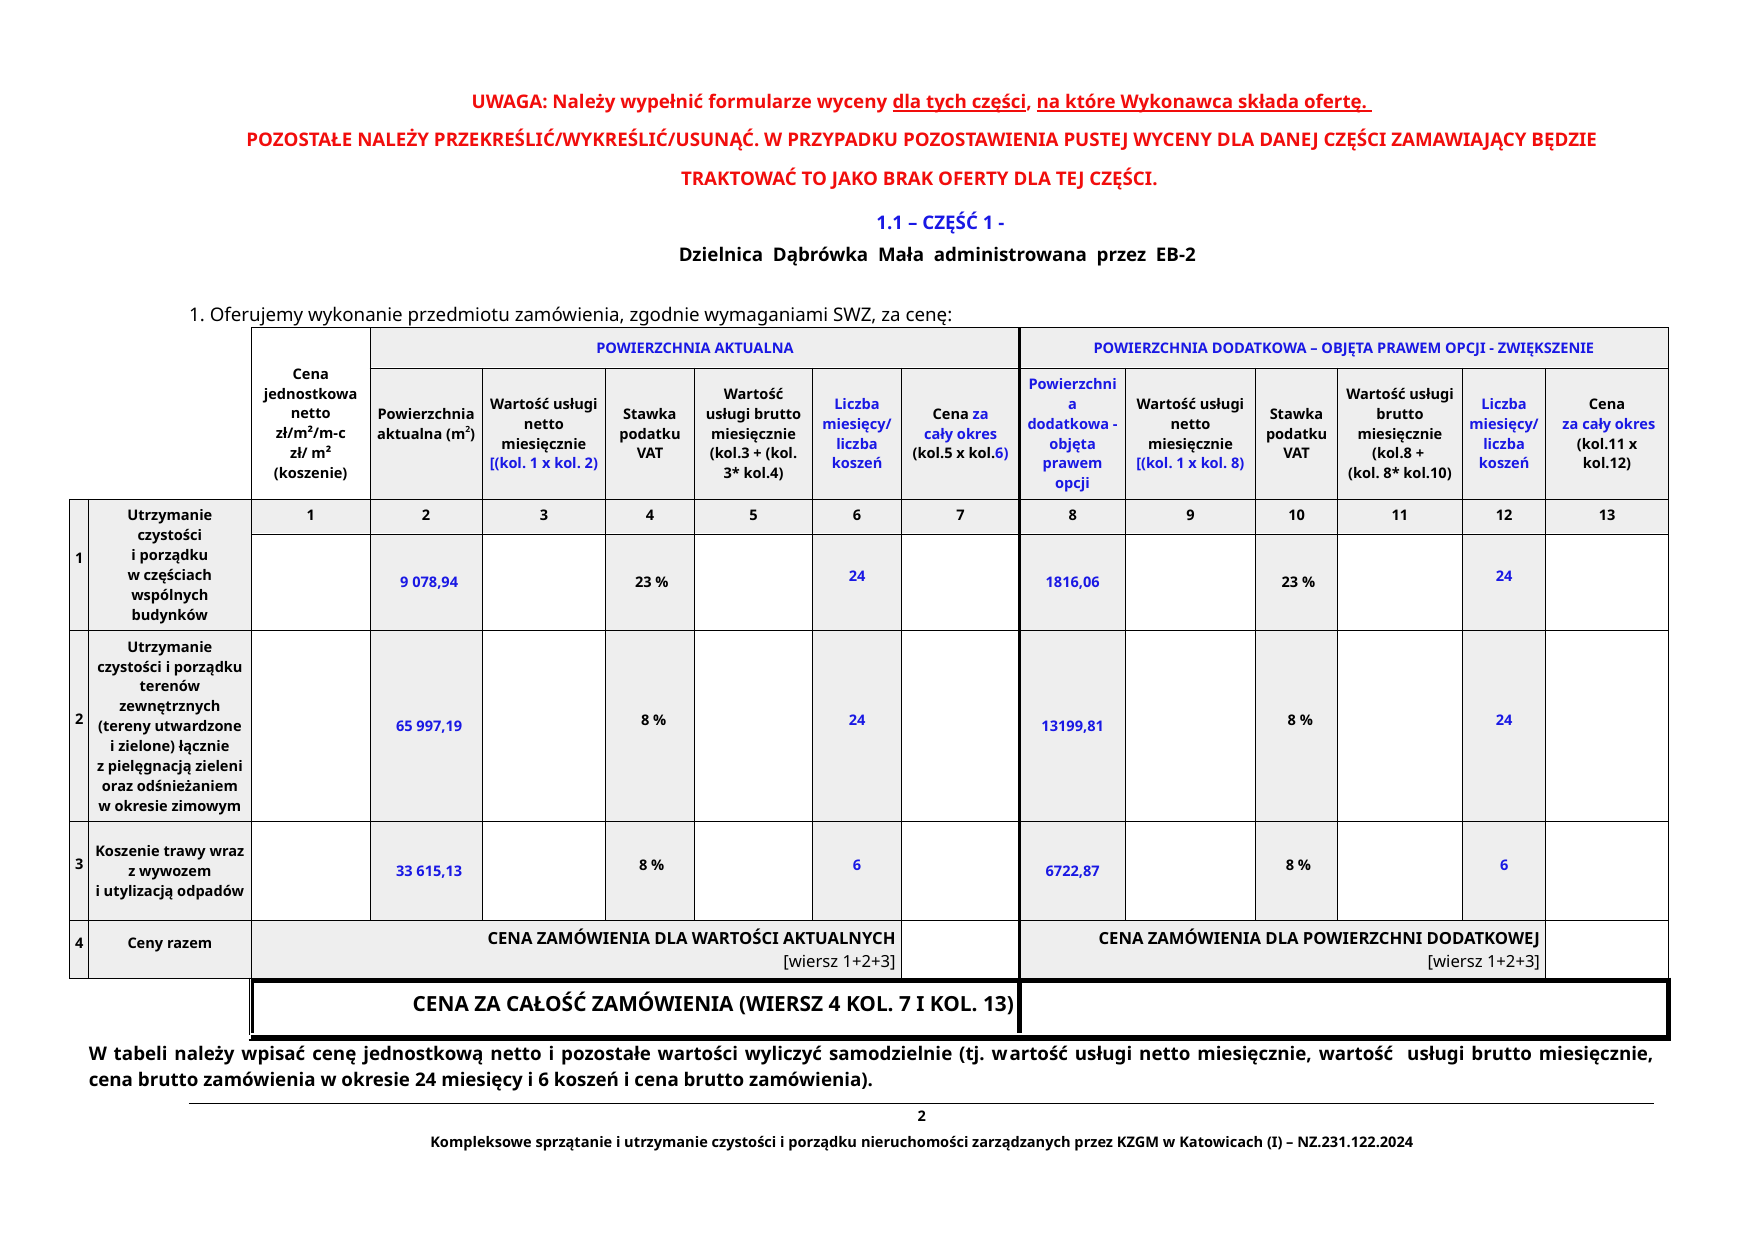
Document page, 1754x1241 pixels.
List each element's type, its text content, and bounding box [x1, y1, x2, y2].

table_cell 1816,06 [1021, 535, 1125, 630]
table_cell CENA ZAMÓWIENIA DLA POWIERZCHNI DODATKOWEJ [wiersz 1+2+3] [1021, 921, 1545, 978]
table_cell [1126, 822, 1255, 920]
table_cell [69, 368, 251, 499]
table_cell 24 [813, 535, 901, 630]
table_cell 4 [606, 500, 694, 533]
text W tabeli należy wpisać cenę jednostkową netto i pozostałe wartości wyliczyć samodzielnie (tj. wartość usługi netto miesięcznie, wartość usługi brutto miesięcznie, cena brutto zamówienia w okresie 24 miesięcy i 6 koszeń i cena brutto zamówienia). [88, 1041, 1654, 1092]
table_cell 1 [252, 500, 370, 533]
table_cell Koszenie trawy wraz z wywozem i utylizacją odpadów [89, 822, 251, 920]
table_cell [1020, 983, 1666, 1035]
table_cell CENA ZA CAŁOŚĆ ZAMÓWIENIA (WIERSZ 4 KOL. 7 I KOL. 13) [251, 983, 1019, 1035]
table_cell 5 [695, 500, 812, 533]
text pozostałe należy przekreślić/wykreślić/usunąć. w przypadku pozostawienia pustej wyceny dla danej części zamawiający będzie traktować to jako brak oferty dla tej części. [189, 127, 1654, 191]
table_cell Wartość usługi brutto miesięcznie (kol.3 + (kol. 3* kol.4) [695, 369, 812, 499]
table_cell 6 [813, 500, 901, 533]
table_cell 8 % [1256, 822, 1337, 920]
table_cell [1546, 631, 1668, 821]
table_cell 23 % [1256, 535, 1337, 630]
table_cell Liczba miesięcy/ liczba koszeń [813, 369, 901, 499]
table_cell 9 [1126, 500, 1255, 533]
table_cell [252, 535, 370, 630]
table_cell [252, 822, 370, 920]
table_cell 3 [483, 500, 605, 533]
table_cell [1126, 535, 1255, 630]
table_cell [695, 822, 812, 920]
table_header POWIERZCHNIA DODATKOWA – OBJĘTA PRAWEM OPCJI - ZWIĘKSZENIE [1021, 328, 1668, 367]
table_cell 13199,81 [1021, 631, 1125, 821]
table_cell Stawka podatku VAT [606, 369, 694, 499]
table_cell 3 [70, 822, 88, 920]
table_cell [1546, 822, 1668, 920]
text UWAGA: Należy wypełnić formularze wyceny dla tych części, na które Wykonawca składa ofertę. [189, 88, 1654, 114]
table_cell [69, 979, 249, 1035]
table_cell [902, 822, 1018, 920]
table_cell [1338, 535, 1462, 630]
table_cell [695, 631, 812, 821]
table_cell Powierzchnia dodatkowa - objęta prawem opcji [1021, 369, 1125, 499]
table_cell 6 [1463, 822, 1545, 920]
table_cell Powierzchnia aktualna (m2) [371, 369, 482, 499]
table_cell CENA ZAMÓWIENIA DLA WARTOŚCI AKTUALNYCH [wiersz 1+2+3] [252, 921, 901, 978]
table_cell [1126, 631, 1255, 821]
table_cell Ceny razem [89, 921, 251, 978]
table_cell Cena za cały okres (kol.5 x kol.6) [902, 369, 1018, 499]
table_cell Liczba miesięcy/ liczba koszeń [1463, 369, 1545, 499]
table_header [69, 327, 251, 367]
table_cell 7 [902, 500, 1018, 533]
table_cell [483, 535, 605, 630]
table_cell 65 997,19 [371, 631, 482, 821]
table_cell 24 [1463, 535, 1545, 630]
table_header Cena jednostkowa netto zł/m²/m-c zł/ m² (koszenie) [252, 328, 370, 499]
table_cell [1546, 535, 1668, 630]
table_cell 9 078,94 [371, 535, 482, 630]
table_cell 12 [1463, 500, 1545, 533]
table_cell [902, 535, 1018, 630]
table_cell Utrzymanie czystości i porządku w częściach wspólnych budynków [89, 500, 251, 630]
table_cell Utrzymanie czystości i porządku terenów zewnętrznych (tereny utwardzone i zielone) łącznie z pielęgnacją zieleni oraz odśnieżaniem w okresie zimowym [89, 631, 251, 821]
table_cell [695, 535, 812, 630]
table_cell 33 615,13 [371, 822, 482, 920]
table_cell [1338, 631, 1462, 821]
table_cell 6722,87 [1021, 822, 1125, 920]
table_cell 6 [813, 822, 901, 920]
table_cell 10 [1256, 500, 1337, 533]
table_cell 24 [813, 631, 901, 821]
table_cell 24 [1463, 631, 1545, 821]
table_header POWIERZCHNIA AKTUALNA [371, 328, 1018, 367]
table_cell Wartość usługi netto miesięcznie [(kol. 1 x kol. 2) [483, 369, 605, 499]
table_cell 8 % [1256, 631, 1337, 821]
table_cell [902, 631, 1018, 821]
table_cell Wartość usługi brutto miesięcznie (kol.8 + (kol. 8* kol.10) [1338, 369, 1462, 499]
table_cell 8 % [606, 822, 694, 920]
table_cell 8 [1021, 500, 1125, 533]
table_cell [1338, 822, 1462, 920]
table_cell 8 % [606, 631, 694, 821]
table_cell Cena za cały okres (kol.11 x kol.12) [1546, 369, 1668, 499]
table_cell [483, 631, 605, 821]
table_cell Wartość usługi netto miesięcznie [(kol. 1 x kol. 8) [1126, 369, 1255, 499]
table_cell 2 [371, 500, 482, 533]
table_cell 13 [1546, 500, 1668, 533]
table_cell [1546, 921, 1668, 978]
table_cell [483, 822, 605, 920]
table_cell [252, 631, 370, 821]
text 1. Oferujemy wykonanie przedmiotu zamówienia, zgodnie wymaganiami SWZ, za cenę: [189, 302, 1654, 327]
table_cell 11 [1338, 500, 1462, 533]
table_cell Stawka podatku VAT [1256, 369, 1337, 499]
table_cell 1 [70, 500, 88, 630]
table_cell 23 % [606, 535, 694, 630]
table_cell 2 [70, 631, 88, 821]
table_cell [902, 921, 1018, 978]
text 1.1 – część 1 - [226, 209, 1654, 235]
table_cell 4 [70, 921, 88, 978]
text Dzielnica Dąbrówka Mała administrowana przez EB-2 [220, 241, 1654, 267]
